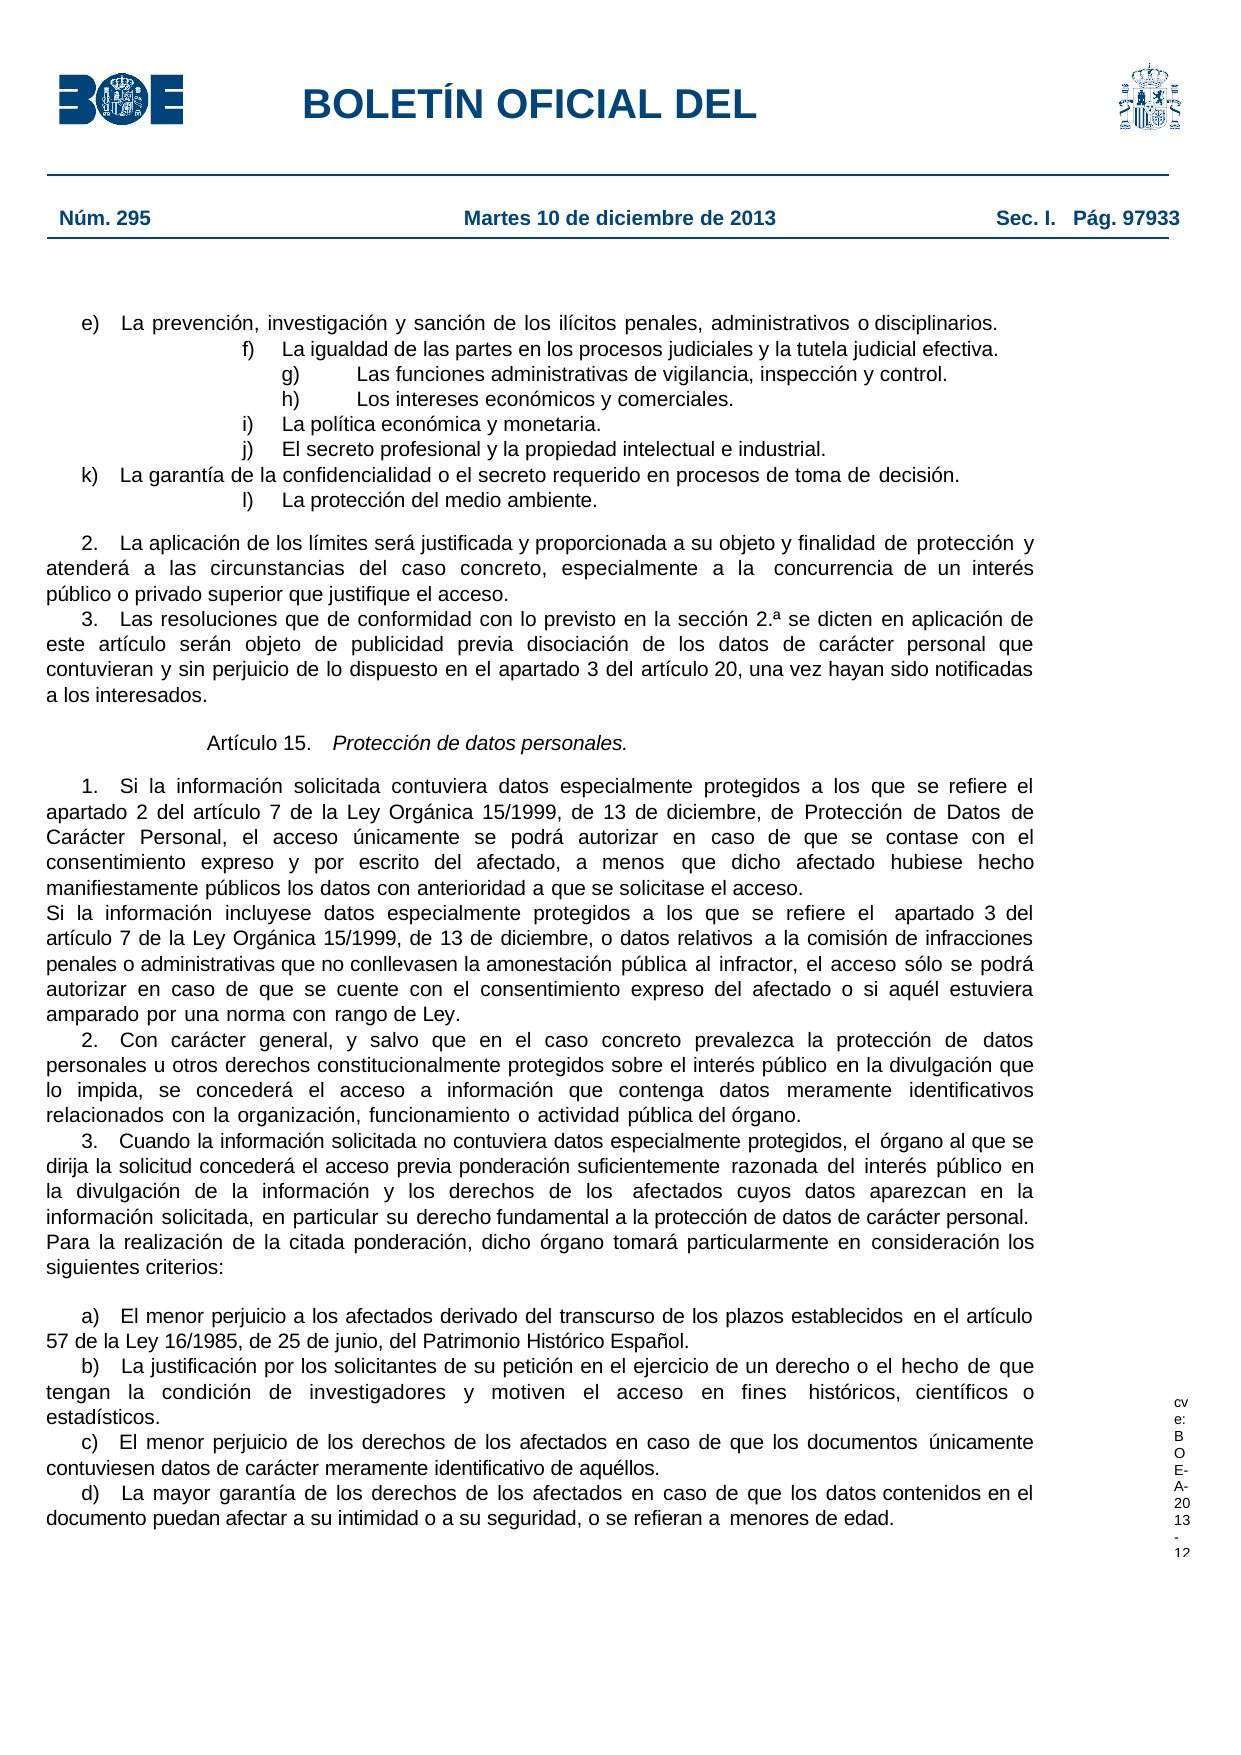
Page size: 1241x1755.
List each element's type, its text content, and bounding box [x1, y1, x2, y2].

list La igualdad de las partes en los procesos judiciales y la tutela judicial efectiva. [242, 336, 1195, 360]
list La protección del medio ambiente. [242, 488, 1195, 512]
list El menor perjuicio a los afectados derivado del transcurso de los plazos establecidos en el artículo 57 de la Ley 16/1985, de 25 de junio, del Patrimonio Histórico Español. [46, 1304, 1034, 1353]
text Si la información incluyese datos especialmente protegidos a los que se refiere el apartado 3 del artículo 7 de la Ley Orgánica 15/1999, de 13 de diciembre, o datos relativos a la comisión de infracciones penales o administrativas que no conllevasen la amonestación pública al infractor, el acceso sólo se podrá autorizar en caso de que se cuente con el consentimiento expreso del afectado o si aquél estuviera amparado por una norma con rango de Ley. [46, 901, 1034, 1026]
list Las funciones administrativas de vigilancia, inspección y control. [281, 362, 1195, 386]
list La garantía de la confidencialidad o el secreto requerido en procesos de toma de decisión. [46, 462, 1034, 487]
text Artículo 15. Protección de datos personales. [207, 731, 1195, 755]
list La mayor garantía de los derechos de los afectados en caso de que los datos contenidos en el documento puedan afectar a su intimidad o a su seguridad, o se refieran a menores de edad. [46, 1481, 1034, 1530]
list Las resoluciones que de conformidad con lo previsto en la sección 2.ª se dicten en aplicación de este artículo serán objeto de publicidad previa disociación de los datos de carácter personal que contuvieran y sin perjuicio de lo dispuesto en el apartado 3 del artículo 20, una vez hayan sido notificadas a los interesados. [46, 607, 1034, 706]
subtitle Núm. 295 Martes 10 de diciembre de 2013 Sec. I. Pág. 97933 [59, 205, 1195, 229]
list Los intereses económicos y comerciales. [281, 387, 1195, 411]
list Si la información solicitada contuviera datos especialmente protegidos a los que se refiere el apartado 2 del artículo 7 de la Ley Orgánica 15/1999, de 13 de diciembre, de Protección de Datos de Carácter Personal, el acceso únicamente se podrá autorizar en caso de que se contase con el consentimiento expreso y por escrito del afectado, a menos que dicho afectado hubiese hecho manifiestamente públicos los datos con anterioridad a que se solicitase el acceso. [46, 774, 1034, 900]
list cve: BOE-A-2013-12887 [1174, 1394, 1191, 1557]
list El menor perjuicio de los derechos de los afectados en caso de que los documentos únicamente contuviesen datos de carácter meramente identificativo de aquéllos. [46, 1430, 1034, 1479]
list Con carácter general, y salvo que en el caso concreto prevalezca la protección de datos personales u otros derechos constitucionalmente protegidos sobre el interés público en la divulgación que lo impida, se concederá el acceso a información que contenga datos meramente identificativos relacionados con la organización, funcionamiento o actividad pública del órgano. [46, 1027, 1034, 1127]
list La prevención, investigación y sanción de los ilícitos penales, administrativos o disciplinarios. [46, 311, 1034, 335]
list La aplicación de los límites será justificada y proporcionada a su objeto y finalidad de protección y atenderá a las circunstancias del caso concreto, especialmente a la concurrencia de un interés público o privado superior que justifique el acceso. [46, 531, 1034, 605]
text Para la realización de la citada ponderación, dicho órgano tomará particularmente en consideración los siguientes criterios: [46, 1230, 1034, 1279]
list El secreto profesional y la propiedad intelectual e industrial. [242, 437, 1195, 461]
list La justificación por los solicitantes de su petición en el ejercicio de un derecho o el hecho de que tengan la condición de investigadores y motiven el acceso en fines históricos, científicos o estadísticos. [46, 1354, 1035, 1429]
list Cuando la información solicitada no contuviera datos especialmente protegidos, el órgano al que se dirija la solicitud concederá el acceso previa ponderación suficientemente razonada del interés público en la divulgación de la información y los derechos de los afectados cuyos datos aparezcan en la información solicitada, en particular su derecho fundamental a la protección de datos de carácter personal. [46, 1129, 1034, 1229]
list La política económica y monetaria. [242, 412, 1195, 436]
